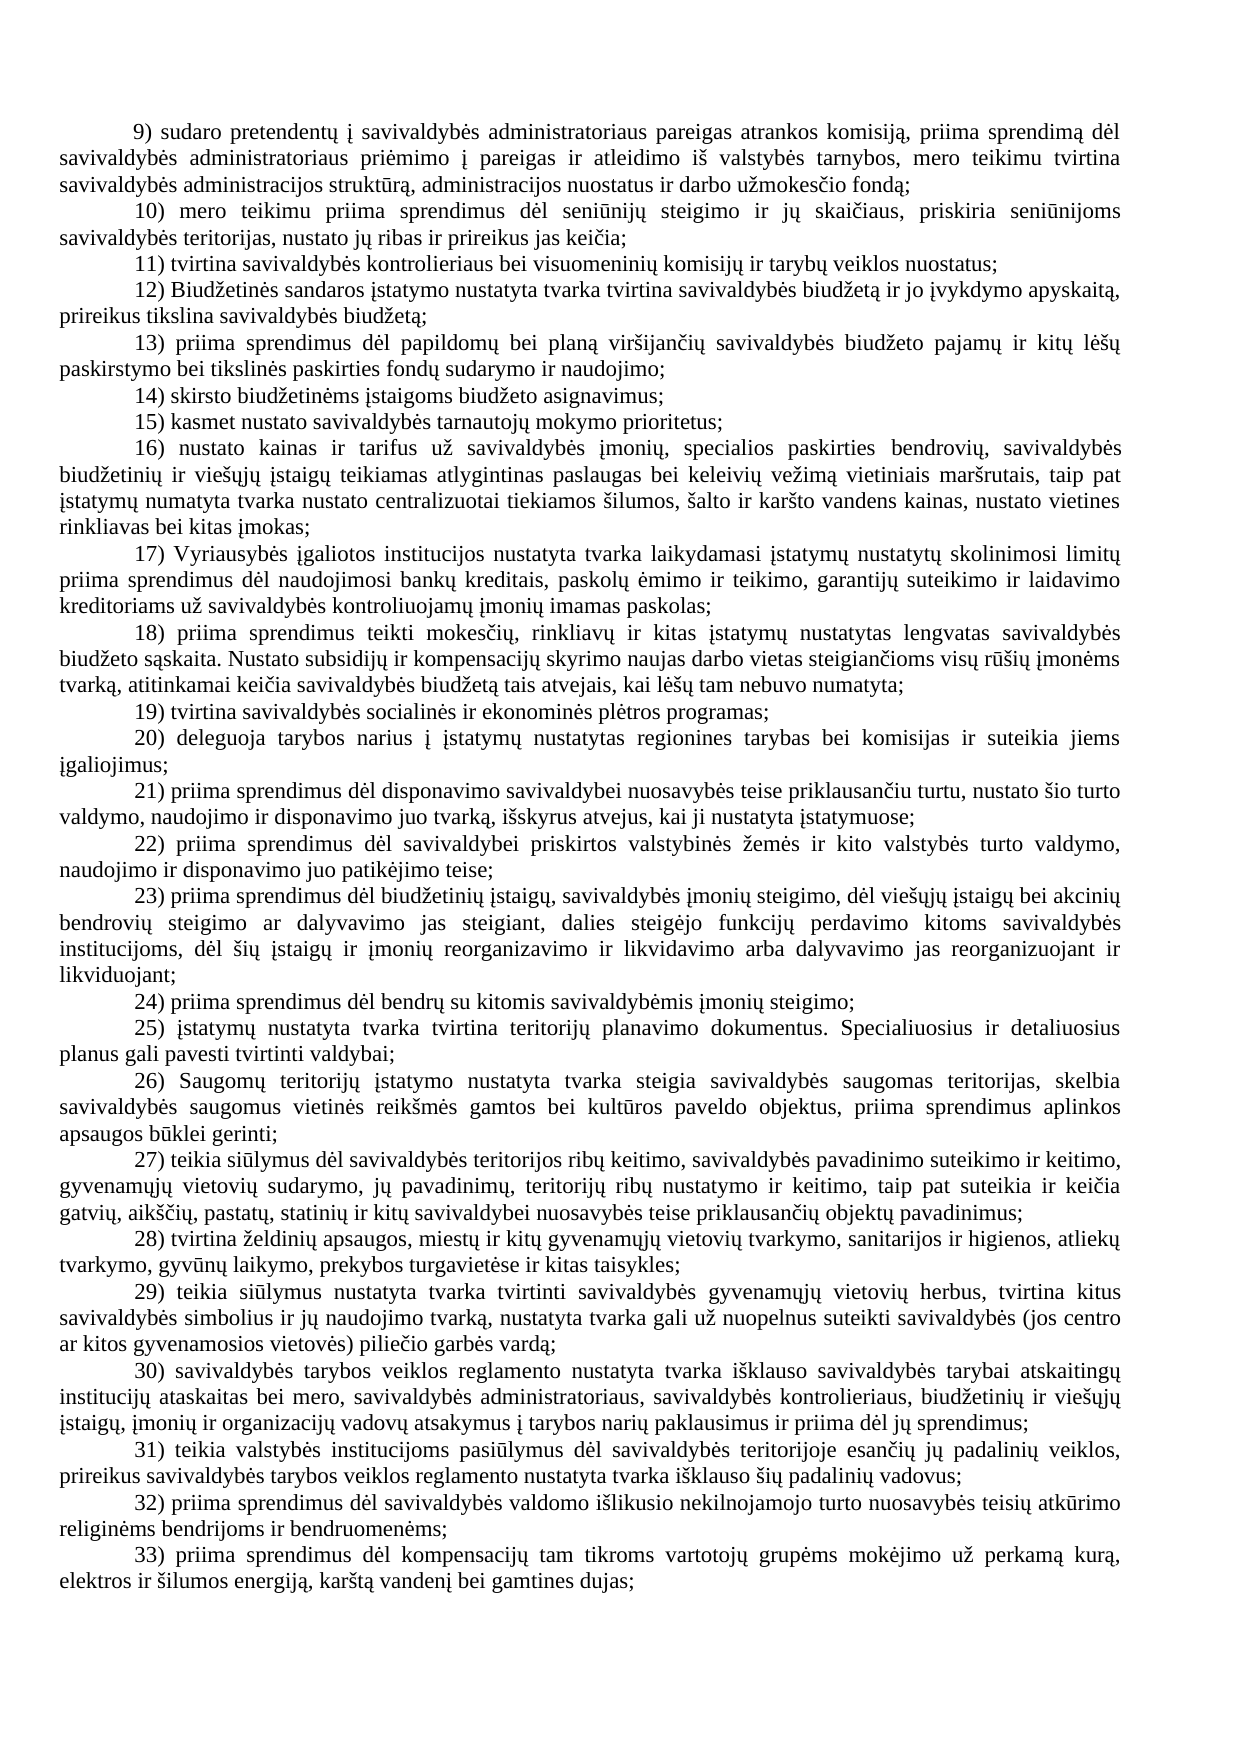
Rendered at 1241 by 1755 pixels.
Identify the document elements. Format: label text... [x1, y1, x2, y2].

text 27) teikia siūlymus dėl savivaldybės teritorijos ribų keitimo, savivaldybės pavadinimo suteikimo ir keitimo, gyvenamųjų vietovių sudarymo, jų pavadinimų, teritorijų ribų nustatymo ir keitimo, taip pat suteikia ir keičia gatvių, aikščių, pastatų, statinių ir kitų savivaldybei nuosavybės teise priklausančių objektų pavadinimus; [59, 1146, 1122, 1225]
text 31) teikia valstybės institucijoms pasiūlymus dėl savivaldybės teritorijoje esančių jų padalinių veiklos, prireikus savivaldybės tarybos veiklos reglamento nustatyta tvarka išklauso šių padalinių vadovus; [59, 1436, 1122, 1488]
text 15) kasmet nustato savivaldybės tarnautojų mokymo prioritetus; [59, 408, 1122, 434]
text 10) mero teikimu priima sprendimus dėl seniūnijų steigimo ir jų skaičiaus, priskiria seniūnijoms savivaldybės teritorijas, nustato jų ribas ir prireikus jas keičia; [59, 197, 1122, 250]
text 22) priima sprendimus dėl savivaldybei priskirtos valstybinės žemės ir kito valstybės turto valdymo, naudojimo ir disponavimo juo patikėjimo teise; [59, 830, 1122, 882]
text 19) tvirtina savivaldybės socialinės ir ekonominės plėtros programas; [59, 698, 1122, 724]
text 23) priima sprendimus dėl biudžetinių įstaigų, savivaldybės įmonių steigimo, dėl viešųjų įstaigų bei akcinių bendrovių steigimo ar dalyvavimo jas steigiant, dalies steigėjo funkcijų perdavimo kitoms savivaldybės institucijoms, dėl šių įstaigų ir įmonių reorganizavimo ir likvidavimo arba dalyvavimo jas reorganizuojant ir likviduojant; [59, 882, 1122, 988]
text 32) priima sprendimus dėl savivaldybės valdomo išlikusio nekilnojamojo turto nuosavybės teisių atkūrimo religinėms bendrijoms ir bendruomenėms; [59, 1488, 1122, 1541]
text 16) nustato kainas ir tarifus už savivaldybės įmonių, specialios paskirties bendrovių, savivaldybės biudžetinių ir viešųjų įstaigų teikiamas atlygintinas paslaugas bei keleivių vežimą vietiniais maršrutais, taip pat įstatymų numatyta tvarka nustato centralizuotai tiekiamos šilumos, šalto ir karšto vandens kainas, nustato vietines rinkliavas bei kitas įmokas; [59, 434, 1122, 540]
text 26) Saugomų teritorijų įstatymo nustatyta tvarka steigia savivaldybės saugomas teritorijas, skelbia savivaldybės saugomus vietinės reikšmės gamtos bei kultūros paveldo objektus, priima sprendimus aplinkos apsaugos būklei gerinti; [59, 1067, 1122, 1146]
text 30) savivaldybės tarybos veiklos reglamento nustatyta tvarka išklauso savivaldybės tarybai atskaitingų institucijų ataskaitas bei mero, savivaldybės administratoriaus, savivaldybės kontrolieriaus, biudžetinių ir viešųjų įstaigų, įmonių ir organizacijų vadovų atsakymus į tarybos narių paklausimus ir priima dėl jų sprendimus; [59, 1357, 1122, 1436]
text 11) tvirtina savivaldybės kontrolieriaus bei visuomeninių komisijų ir tarybų veiklos nuostatus; [59, 250, 1122, 276]
text 25) įstatymų nustatyta tvarka tvirtina teritorijų planavimo dokumentus. Specialiuosius ir detaliuosius planus gali pavesti tvirtinti valdybai; [59, 1014, 1122, 1067]
text 9) sudaro pretendentų į savivaldybės administratoriaus pareigas atrankos komisiją, priima sprendimą dėl savivaldybės administratoriaus priėmimo į pareigas ir atleidimo iš valstybės tarnybos, mero teikimu tvirtina savivaldybės administracijos struktūrą, administracijos nuostatus ir darbo užmokesčio fondą; [59, 118, 1122, 197]
text 29) teikia siūlymus nustatyta tvarka tvirtinti savivaldybės gyvenamųjų vietovių herbus, tvirtina kitus savivaldybės simbolius ir jų naudojimo tvarką, nustatyta tvarka gali už nuopelnus suteikti savivaldybės (jos centro ar kitos gyvenamosios vietovės) piliečio garbės vardą; [59, 1278, 1122, 1357]
text 18) priima sprendimus teikti mokesčių, rinkliavų ir kitas įstatymų nustatytas lengvatas savivaldybės biudžeto sąskaita. Nustato subsidijų ir kompensacijų skyrimo naujas darbo vietas steigiančioms visų rūšių įmonėms tvarką, atitinkamai keičia savivaldybės biudžetą tais atvejais, kai lėšų tam nebuvo numatyta; [59, 619, 1122, 698]
text 28) tvirtina želdinių apsaugos, miestų ir kitų gyvenamųjų vietovių tvarkymo, sanitarijos ir higienos, atliekų tvarkymo, gyvūnų laikymo, prekybos turgavietėse ir kitas taisykles; [59, 1225, 1122, 1278]
text 13) priima sprendimus dėl papildomų bei planą viršijančių savivaldybės biudžeto pajamų ir kitų lėšų paskirstymo bei tikslinės paskirties fondų sudarymo ir naudojimo; [59, 329, 1122, 382]
text 20) deleguoja tarybos narius į įstatymų nustatytas regionines tarybas bei komisijas ir suteikia jiems įgaliojimus; [59, 724, 1122, 777]
text 33) priima sprendimus dėl kompensacijų tam tikroms vartotojų grupėms mokėjimo už perkamą kurą, elektros ir šilumos energiją, karštą vandenį bei gamtines dujas; [59, 1541, 1122, 1594]
text 14) skirsto biudžetinėms įstaigoms biudžeto asignavimus; [59, 382, 1122, 408]
text 21) priima sprendimus dėl disponavimo savivaldybei nuosavybės teise priklausančiu turtu, nustato šio turto valdymo, naudojimo ir disponavimo juo tvarką, išskyrus atvejus, kai ji nustatyta įstatymuose; [59, 777, 1122, 830]
text 24) priima sprendimus dėl bendrų su kitomis savivaldybėmis įmonių steigimo; [59, 988, 1122, 1014]
text 12) Biudžetinės sandaros įstatymo nustatyta tvarka tvirtina savivaldybės biudžetą ir jo įvykdymo apyskaitą, prireikus tikslina savivaldybės biudžetą; [59, 276, 1122, 329]
text 17) Vyriausybės įgaliotos institucijos nustatyta tvarka laikydamasi įstatymų nustatytų skolinimosi limitų priima sprendimus dėl naudojimosi bankų kreditais, paskolų ėmimo ir teikimo, garantijų suteikimo ir laidavimo kreditoriams už savivaldybės kontroliuojamų įmonių imamas paskolas; [59, 540, 1122, 619]
